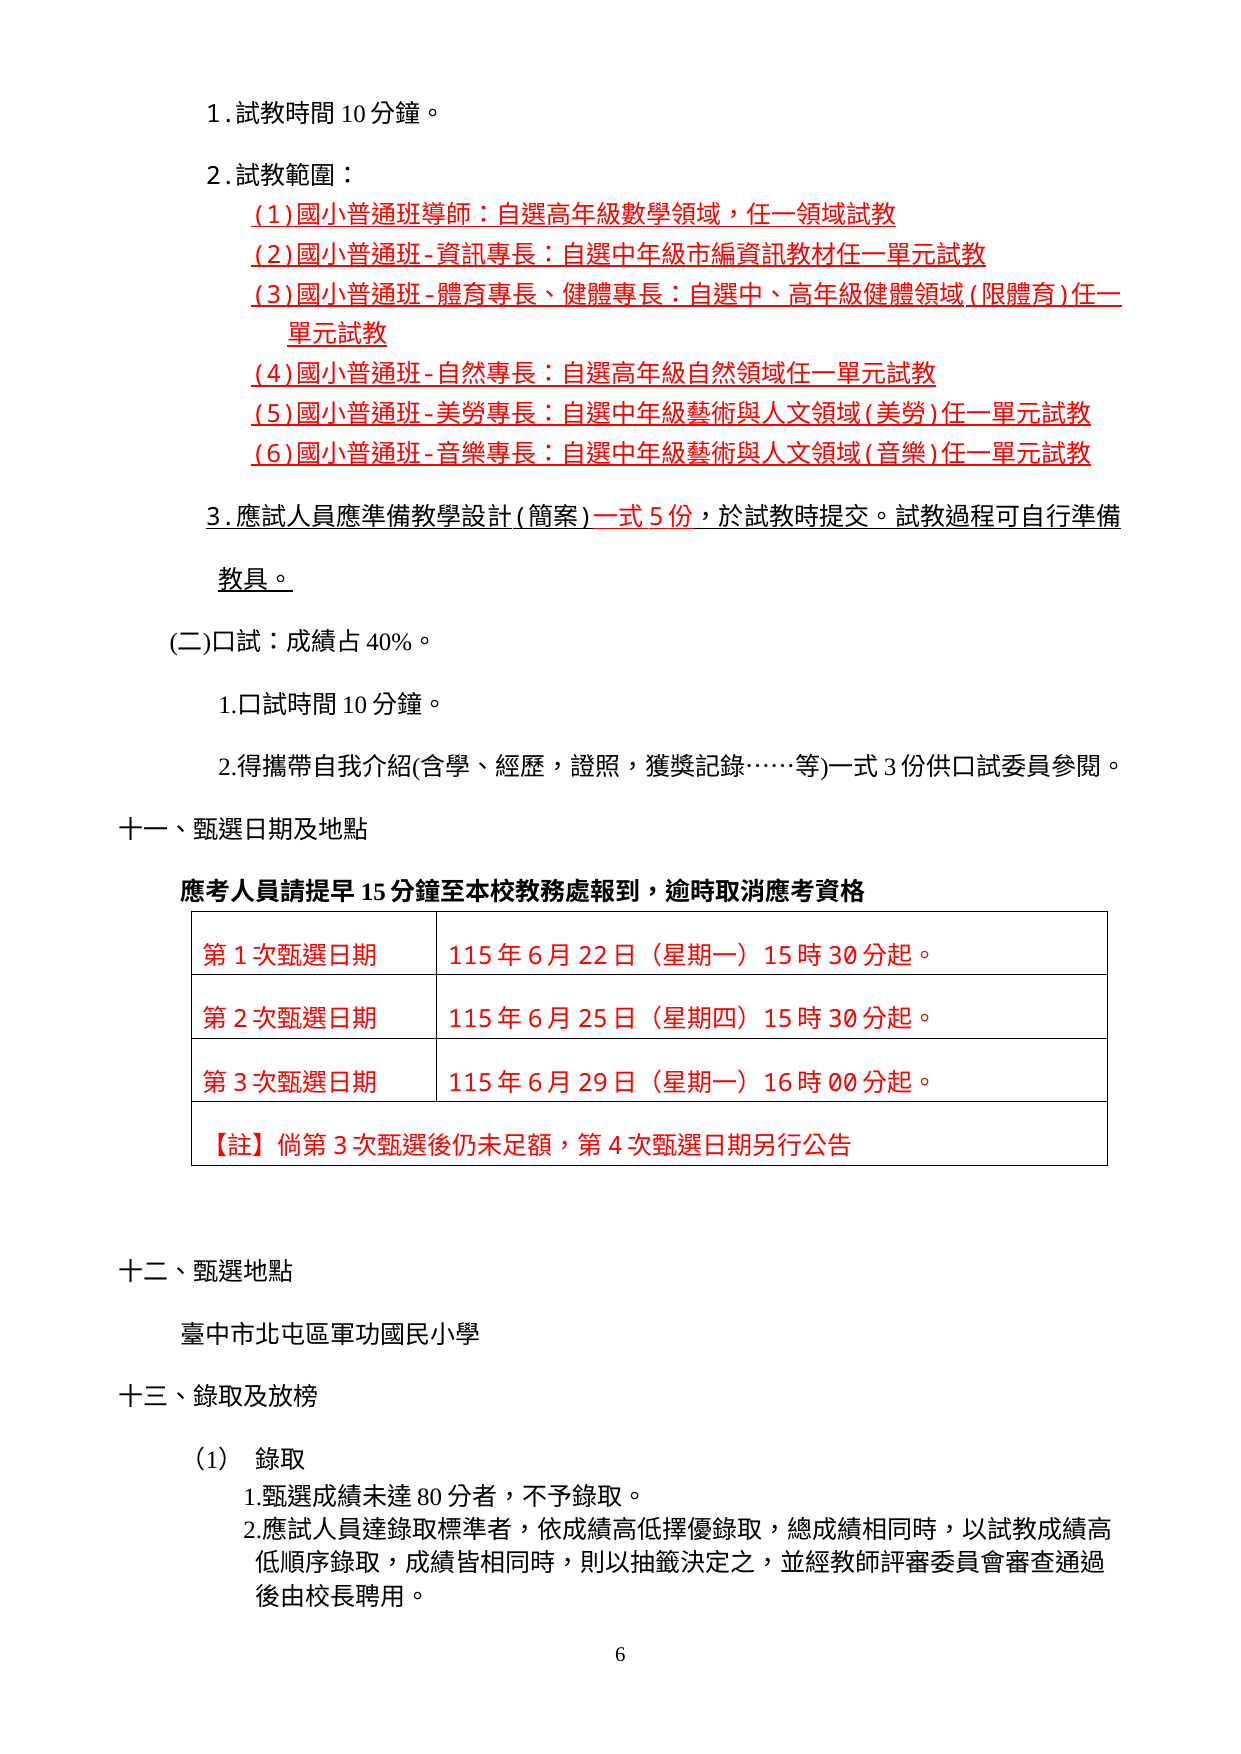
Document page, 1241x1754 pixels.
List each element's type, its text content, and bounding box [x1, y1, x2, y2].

table_cell 115年6月25日（星期四）15時30分起。 [437, 975, 1107, 1038]
text 十三、錄取及放榜 [118, 1353, 1122, 1416]
table_cell 第2次甄選日期 [192, 975, 436, 1038]
text 2.試教範圍： [206, 132, 1122, 194]
text (6)國小普通班-音樂專長：自選中年級藝術與人文領域(音樂)任一單元試教 [251, 433, 1122, 469]
text 2.得攜帶自我介紹(含學、經歷，證照，獲獎記錄……等)一式3份供口試委員參閱。 [218, 723, 1122, 786]
table_cell 【註】倘第3次甄選後仍未足額，第4次甄選日期另行公告 [192, 1102, 1107, 1165]
text 臺中市北屯區軍功國民小學 [181, 1291, 1122, 1353]
text (5)國小普通班-美勞專長：自選中年級藝術與人文領域(美勞)任一單元試教 [251, 393, 1122, 430]
text (二)口試：成績占40%。 [118, 598, 1122, 661]
text 十二、甄選地點 [118, 1228, 1122, 1291]
text 3.應試人員應準備教學設計(簡案)一式5份，於試教時提交。試教過程可自行準備教具。 [206, 473, 1122, 598]
text (4)國小普通班-自然專長：自選高年級自然領域任一單元試教 [251, 354, 1122, 390]
text (1)國小普通班導師：自選高年級數學領域，任一領域試教 [251, 194, 1122, 231]
list 錄取 [181, 1416, 1122, 1478]
text 十一、甄選日期及地點 [118, 786, 1122, 848]
table_header 第1次甄選日期 [192, 912, 436, 974]
text 1.口試時間10分鐘。 [218, 661, 1122, 723]
table_cell 第3次甄選日期 [192, 1039, 436, 1101]
text (3)國小普通班-體育專長、健體專長：自選中、高年級健體領域(限體育)任一單元試教 [251, 274, 1122, 350]
table_cell 115年6月29日（星期一）16時00分起。 [437, 1039, 1107, 1101]
table_header 115年6月22日（星期一）15時30分起。 [437, 912, 1107, 974]
text 1.甄選成績未達80分者，不予錄取。 [243, 1478, 1122, 1512]
text 應考人員請提早15分鐘至本校教務處報到，逾時取消應考資格 [168, 848, 1122, 911]
text (2)國小普通班-資訊專長：自選中年級市編資訊教材任一單元試教 [251, 234, 1122, 271]
text 2.應試人員達錄取標準者，依成績高低擇優錄取，總成績相同時，以試教成績高低順序錄取，成績皆相同時，則以抽籤決定之，並經教師評審委員會審查通過後由校長聘用。 [243, 1512, 1122, 1612]
text 1.試教時間10分鐘。 [206, 69, 1122, 132]
